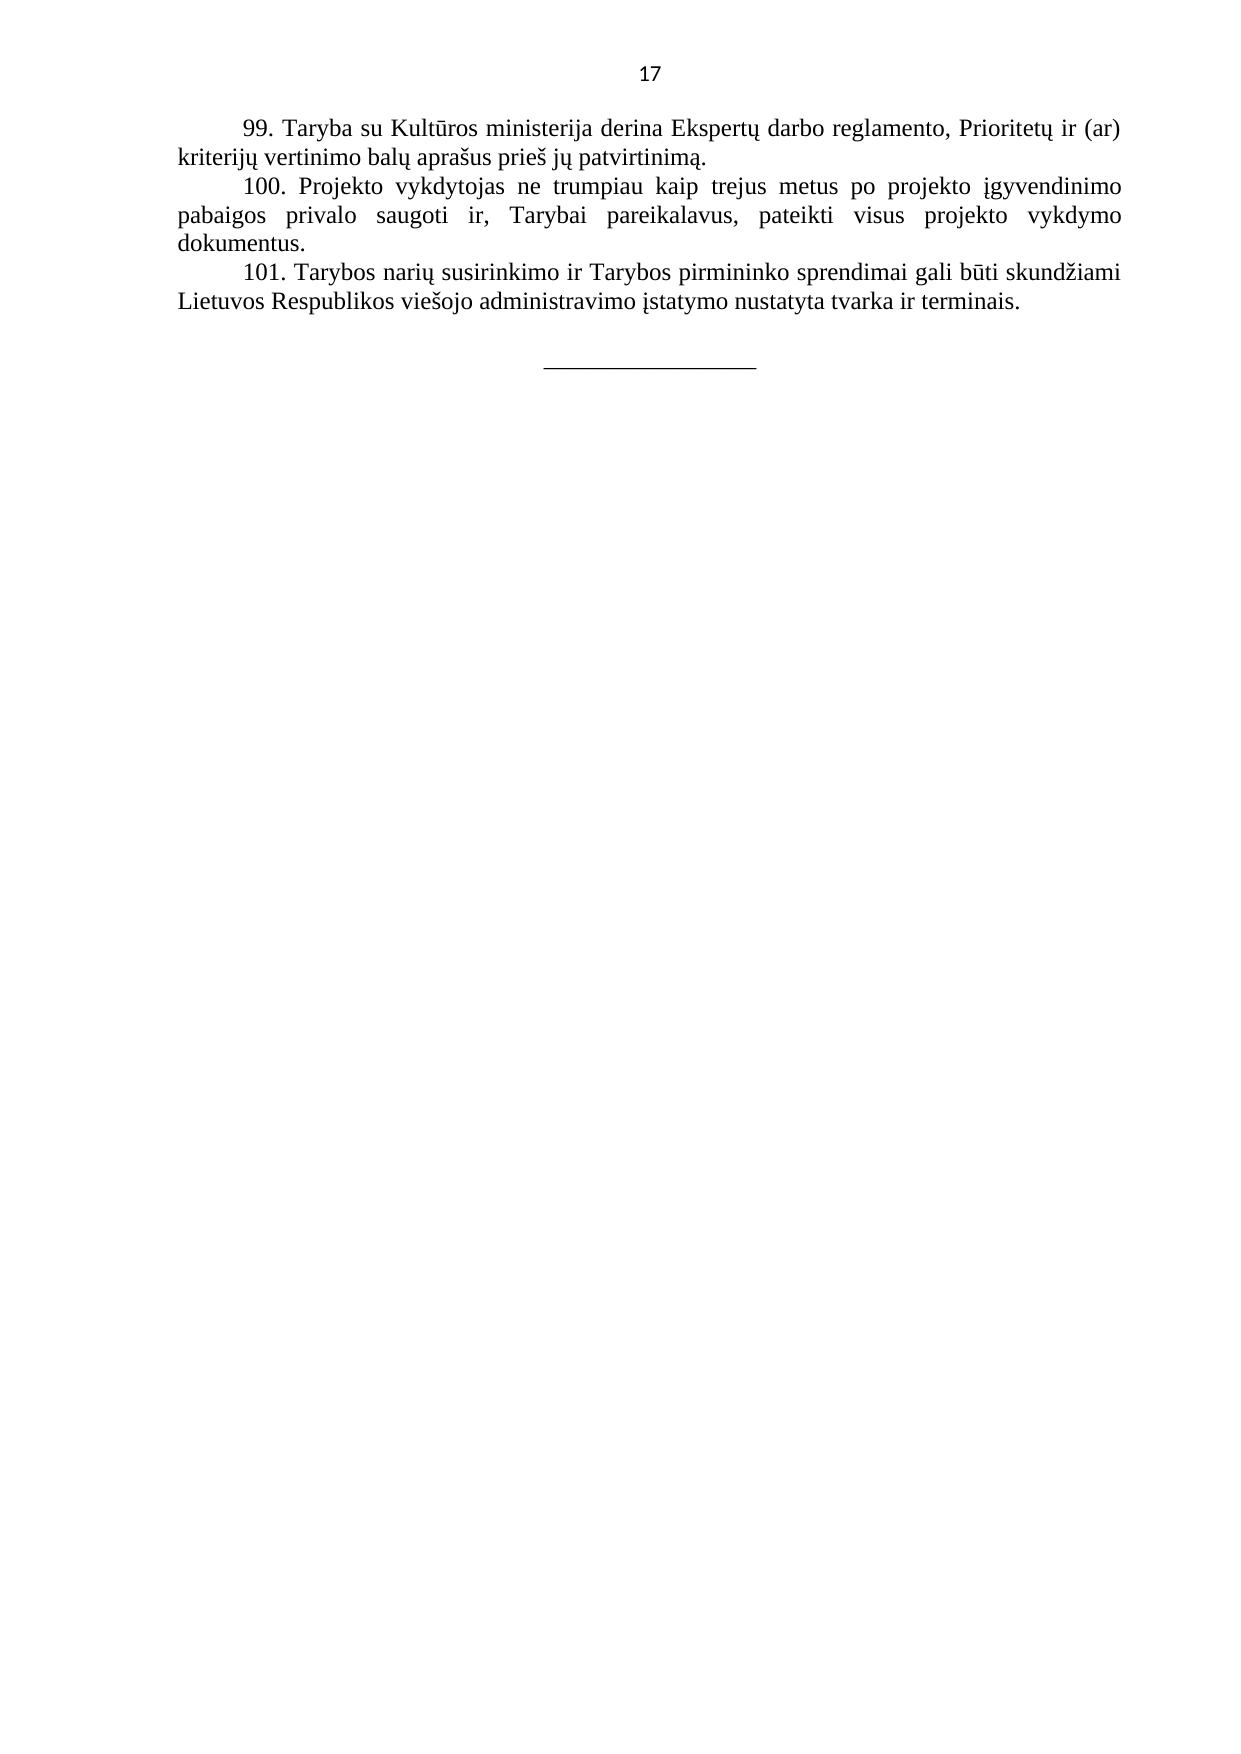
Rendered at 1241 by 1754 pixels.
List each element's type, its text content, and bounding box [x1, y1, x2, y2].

text _________________ [177, 343, 1122, 372]
text 99. Taryba su Kultūros ministerija derina Ekspertų darbo reglamento, Prioritetų ir (ar) kriterijų vertinimo balų aprašus prieš jų patvirtinimą. [177, 113, 1122, 171]
text 100. Projekto vykdytojas ne trumpiau kaip trejus metus po projekto įgyvendinimo pabaigos privalo saugoti ir, Tarybai pareikalavus, pateikti visus projekto vykdymo dokumentus. [177, 171, 1122, 257]
text 101. Tarybos narių susirinkimo ir Tarybos pirmininko sprendimai gali būti skundžiami Lietuvos Respublikos viešojo administravimo įstatymo nustatyta tvarka ir terminais. [177, 257, 1122, 315]
